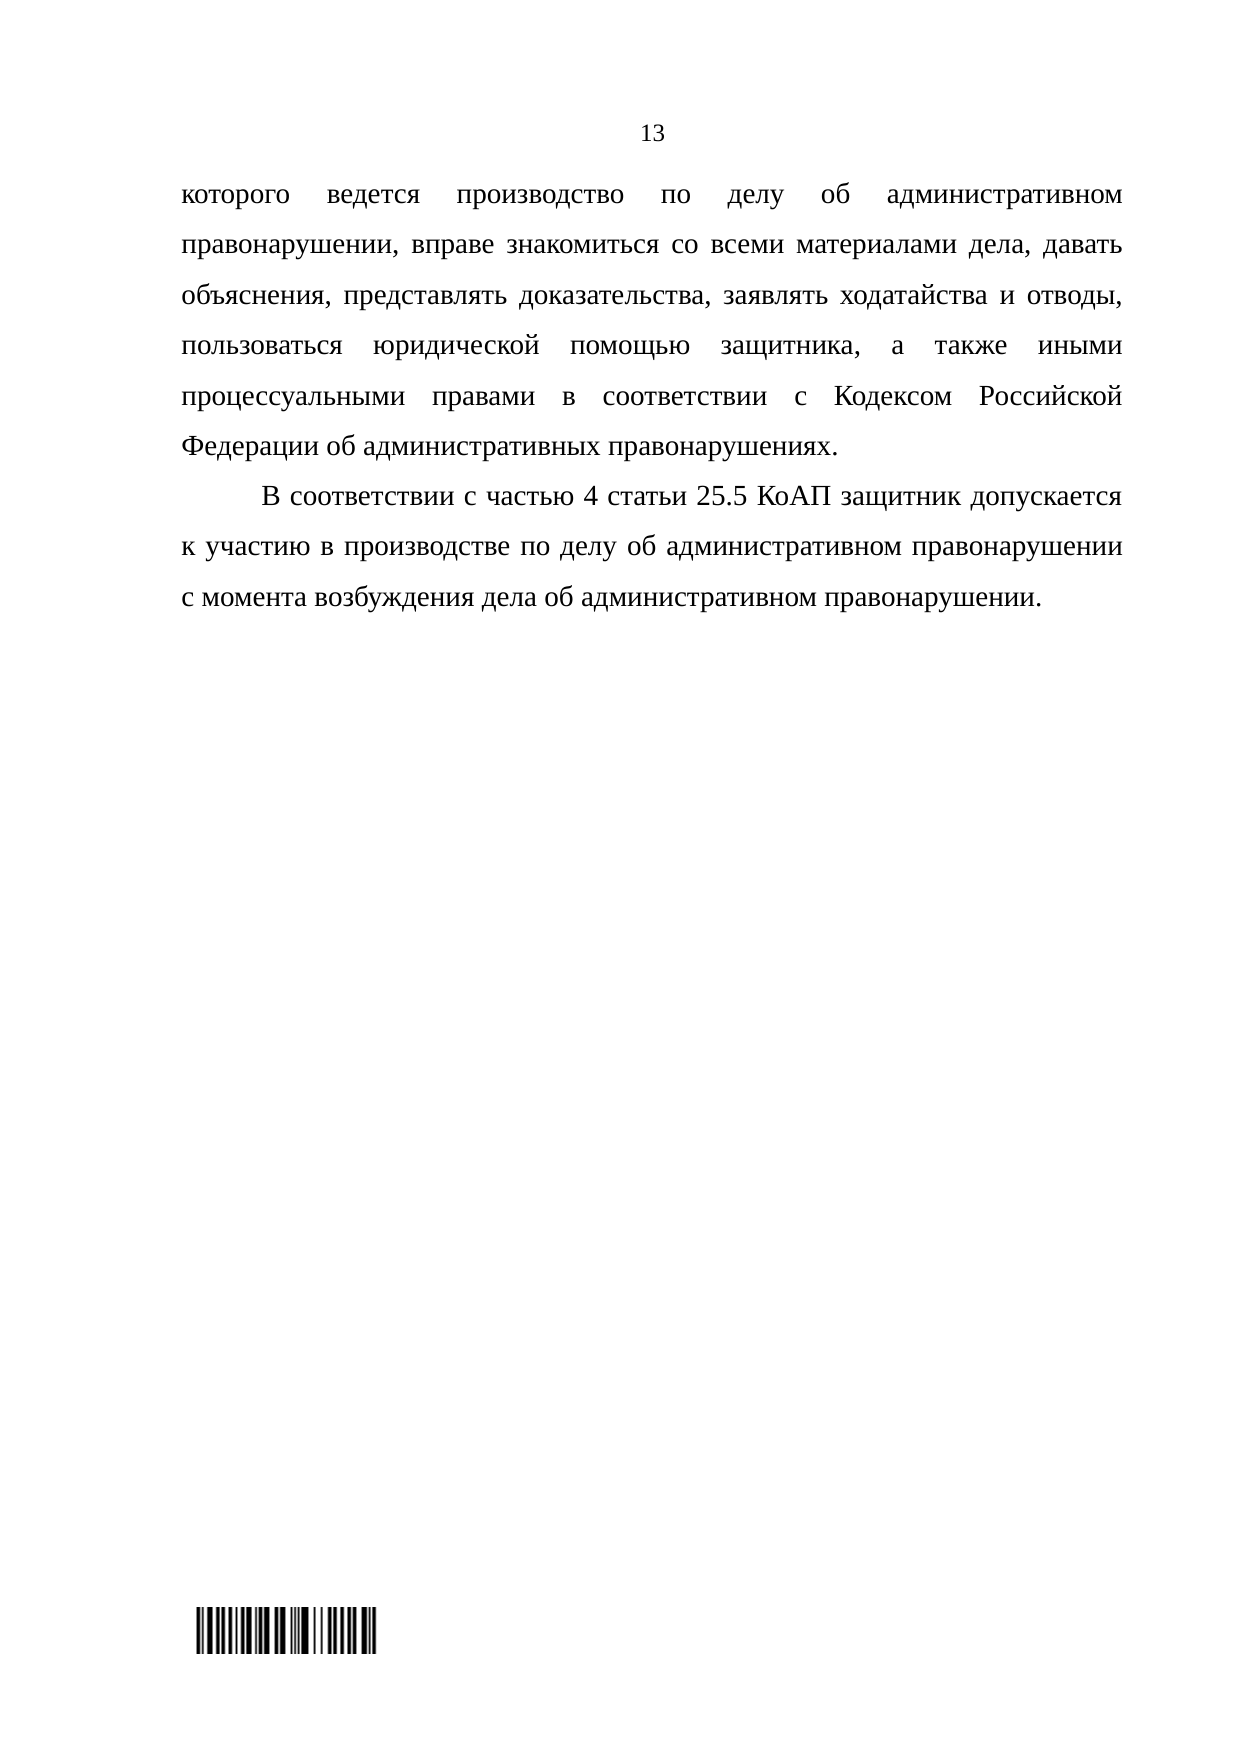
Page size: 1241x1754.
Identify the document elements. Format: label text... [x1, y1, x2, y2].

text которого ведется производство по делу об административном правонарушении, вправе знакомиться со всеми материалами дела, давать объяснения, представлять доказательства, заявлять ходатайства и отводы, пользоваться юридической помощью защитника, а также иными процессуальными правами в соответствии с Кодексом Российской Федерации об административных правонарушениях. [181, 176, 1123, 461]
picture [181, 1607, 394, 1654]
text В соответствии с частью 4 статьи 25.5 КоАП защитник допускается к участию в производстве по делу об административном правонарушении с момента возбуждения дела об административном правонарушении. [181, 478, 1123, 612]
